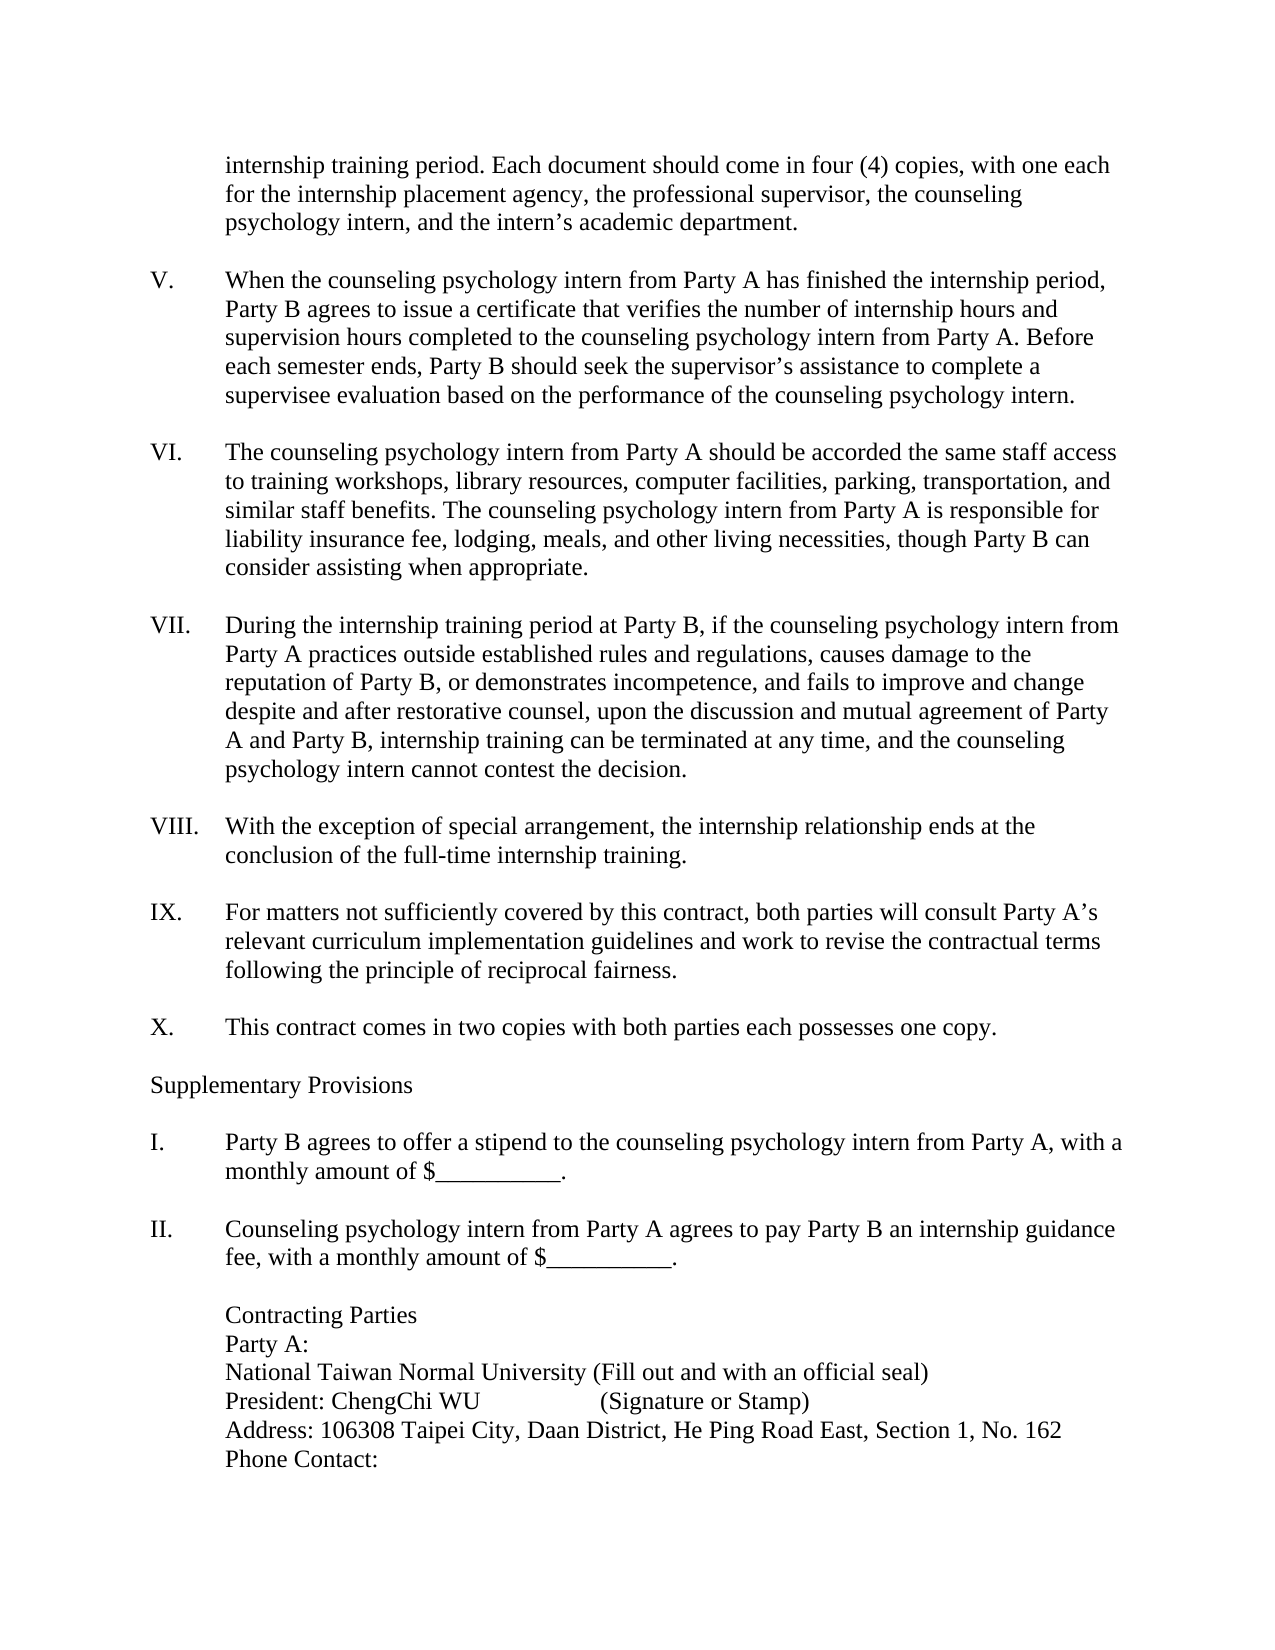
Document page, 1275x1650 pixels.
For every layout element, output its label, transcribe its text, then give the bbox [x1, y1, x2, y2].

text Phone Contact: [225, 1444, 1125, 1472]
text Party A: [150, 1329, 1125, 1357]
list The counseling psychology intern from Party A should be accorded the same staff access to training workshops, library resources, computer facilities, parking, transportation, and similar staff benefits. The counseling psychology intern from Party A is responsible for liability insurance fee, lodging, meals, and other living necessities, though Party B can consider assisting when appropriate. [150, 437, 1125, 581]
text Contracting Parties [225, 1300, 1125, 1329]
list For matters not sufficiently covered by this contract, both parties will consult Party A’s relevant curriculum implementation guidelines and work to revise the contractual terms following the principle of reciprocal fairness. [150, 897, 1125, 984]
text National Taiwan Normal University (Fill out and with an official seal) [150, 1357, 1125, 1386]
list This contract comes in two copies with both parties each possesses one copy. [150, 1012, 1125, 1041]
text Supplementary Provisions [150, 1070, 1125, 1099]
text President: ChengChi WU (Signature or Stamp) [150, 1386, 1125, 1415]
list With the exception of special arrangement, the internship relationship ends at the conclusion of the full-time internship training. [150, 811, 1125, 869]
list Counseling psychology intern from Party A agrees to pay Party B an internship guidance fee, with a monthly amount of $__________. [150, 1214, 1125, 1271]
list When the counseling psychology intern from Party A has finished the internship period, Party B agrees to issue a certificate that verifies the number of internship hours and supervision hours completed to the counseling psychology intern from Party A. Before each semester ends, Party B should seek the supervisor’s assistance to complete a supervisee evaluation based on the performance of the counseling psychology intern. [150, 265, 1125, 409]
list internship training period. Each document should come in four (4) copies, with one each for the internship placement agency, the professional supervisor, the counseling psychology intern, and the intern’s academic department. [150, 150, 1125, 236]
text Address: 106308 Taipei City, Daan District, He Ping Road East, Section 1, No. 162 [225, 1415, 1125, 1444]
list Party B agrees to offer a stipend to the counseling psychology intern from Party A, with a monthly amount of $__________. [150, 1127, 1125, 1185]
list During the internship training period at Party B, if the counseling psychology intern from Party A practices outside established rules and regulations, causes damage to the reputation of Party B, or demonstrates incompetence, and fails to improve and change despite and after restorative counsel, upon the discussion and mutual agreement of Party A and Party B, internship training can be terminated at any time, and the counseling psychology intern cannot contest the decision. [150, 610, 1125, 782]
